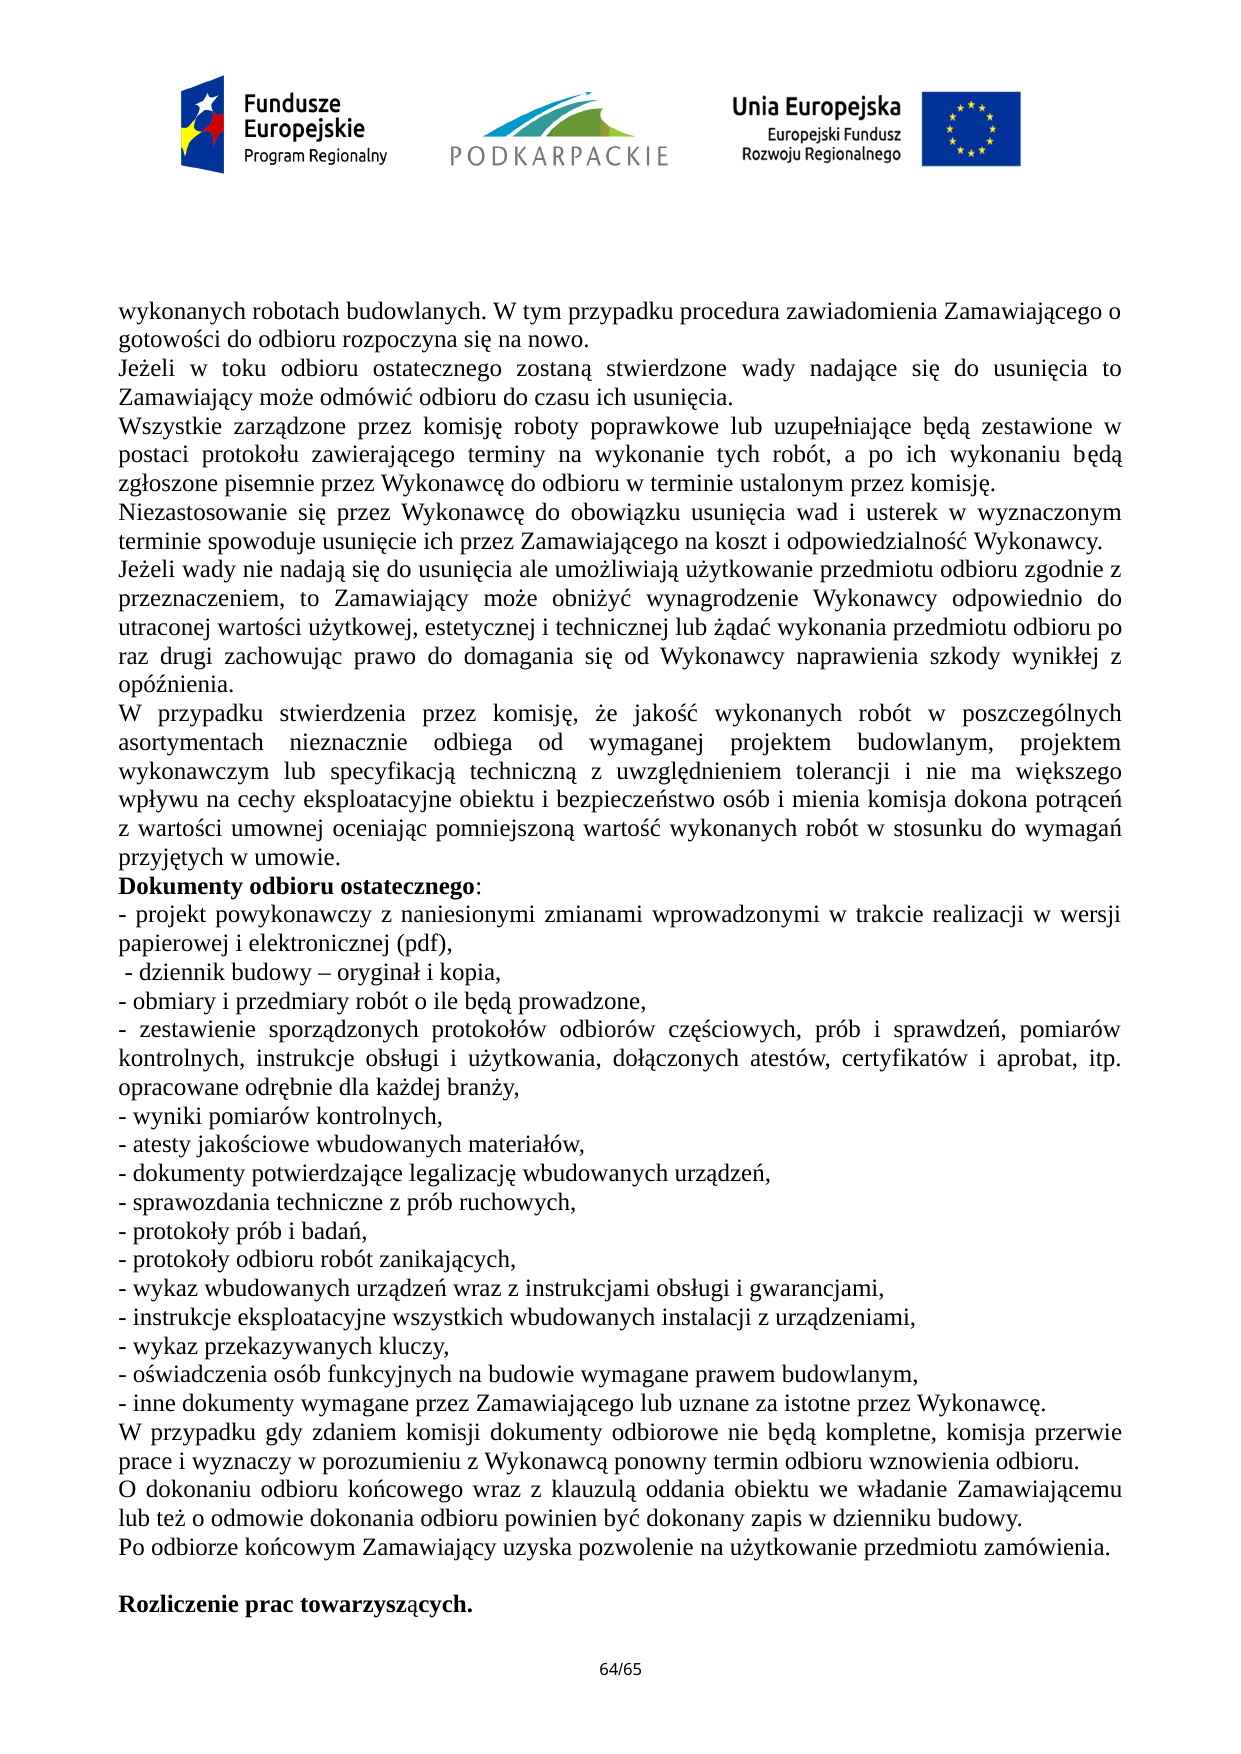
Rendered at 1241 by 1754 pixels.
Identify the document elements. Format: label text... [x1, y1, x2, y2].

text - projekt powykonawczy z naniesionymi zmianami wprowadzonymi w trakcie realizacji w wersji papierowej i elektronicznej (pdf), [118, 899, 1122, 957]
text - obmiary i przedmiary robót o ile będą prowadzone, [118, 986, 1122, 1014]
text Po odbiorze końcowym Zamawiający uzyska pozwolenie na użytkowanie przedmiotu zamówienia. [118, 1532, 1122, 1561]
text Wszystkie zarządzone przez komisję roboty poprawkowe lub uzupełniające będą zestawione w postaci protokołu zawierającego terminy na wykonanie tych robót, a po ich wykonaniu będą zgłoszone pisemnie przez Wykonawcę do odbioru w terminie ustalonym przez komisję. [118, 411, 1122, 497]
text O dokonaniu odbioru końcowego wraz z klauzulą oddania obiektu we władanie Zamawiającemu lub też o odmowie dokonania odbioru powinien być dokonany zapis w dzienniku budowy. [118, 1474, 1122, 1532]
text - protokoły odbioru robót zanikających, [118, 1244, 1122, 1273]
text - zestawienie sporządzonych protokołów odbiorów częściowych, prób i sprawdzeń, pomiarów kontrolnych, instrukcje obsługi i użytkowania, dołączonych atestów, certyfikatów i aprobat, itp. opracowane odrębnie dla każdej branży, [118, 1014, 1122, 1101]
text - wykaz przekazywanych kluczy, [118, 1331, 1122, 1359]
text - instrukcje eksploatacyjne wszystkich wbudowanych instalacji z urządzeniami, [118, 1302, 1122, 1331]
text - inne dokumenty wymagane przez Zamawiającego lub uznane za istotne przez Wykonawcę. [118, 1388, 1122, 1417]
text - dziennik budowy – oryginał i kopia, [118, 957, 1122, 986]
text - wyniki pomiarów kontrolnych, [118, 1101, 1122, 1129]
text - dokumenty potwierdzające legalizację wbudowanych urządzeń, [118, 1158, 1122, 1187]
text - oświadczenia osób funkcyjnych na budowie wymagane prawem budowlanym, [118, 1359, 1122, 1388]
picture [115, 75, 1121, 214]
text W przypadku stwierdzenia przez komisję, że jakość wykonanych robót w poszczególnych asortymentach nieznacznie odbiega od wymaganej projektem budowlanym, projektem wykonawczym lub specyfikacją techniczną z uwzględnieniem tolerancji i nie ma większego wpływu na cechy eksploatacyjne obiektu i bezpieczeństwo osób i mienia komisja dokona potrąceń z wartości umownej oceniając pomniejszoną wartość wykonanych robót w stosunku do wymagań przyjętych w umowie. [118, 698, 1122, 871]
text Niezastosowanie się przez Wykonawcę do obowiązku usunięcia wad i usterek w wyznaczonym terminie spowoduje usunięcie ich przez Zamawiającego na koszt i odpowiedzialność Wykonawcy. [118, 497, 1122, 554]
text Dokumenty odbioru ostatecznego: [118, 871, 1122, 899]
text W przypadku gdy zdaniem komisji dokumenty odbiorowe nie będą kompletne, komisja przerwie prace i wyznaczy w porozumieniu z Wykonawcą ponowny termin odbioru wznowienia odbioru. [118, 1417, 1122, 1474]
text Jeżeli wady nie nadają się do usunięcia ale umożliwiają użytkowanie przedmiotu odbioru zgodnie z przeznaczeniem, to Zamawiający może obniżyć wynagrodzenie Wykonawcy odpowiednio do utraconej wartości użytkowej, estetycznej i technicznej lub żądać wykonania przedmiotu odbioru po raz drugi zachowując prawo do domagania się od Wykonawcy naprawienia szkody wynikłej z opóźnienia. [118, 554, 1122, 698]
text - wykaz wbudowanych urządzeń wraz z instrukcjami obsługi i gwarancjami, [118, 1273, 1122, 1302]
text - sprawozdania techniczne z prób ruchowych, [118, 1187, 1122, 1216]
text - atesty jakościowe wbudowanych materiałów, [118, 1129, 1122, 1158]
text wykonanych robotach budowlanych. W tym przypadku procedura zawiadomienia Zamawiającego o gotowości do odbioru rozpoczyna się na nowo. [118, 296, 1122, 353]
text Jeżeli w toku odbioru ostatecznego zostaną stwierdzone wady nadające się do usunięcia to Zamawiający może odmówić odbioru do czasu ich usunięcia. [118, 353, 1122, 411]
text - protokoły prób i badań, [118, 1216, 1122, 1244]
text Rozliczenie prac towarzyszących. [118, 1589, 1122, 1618]
